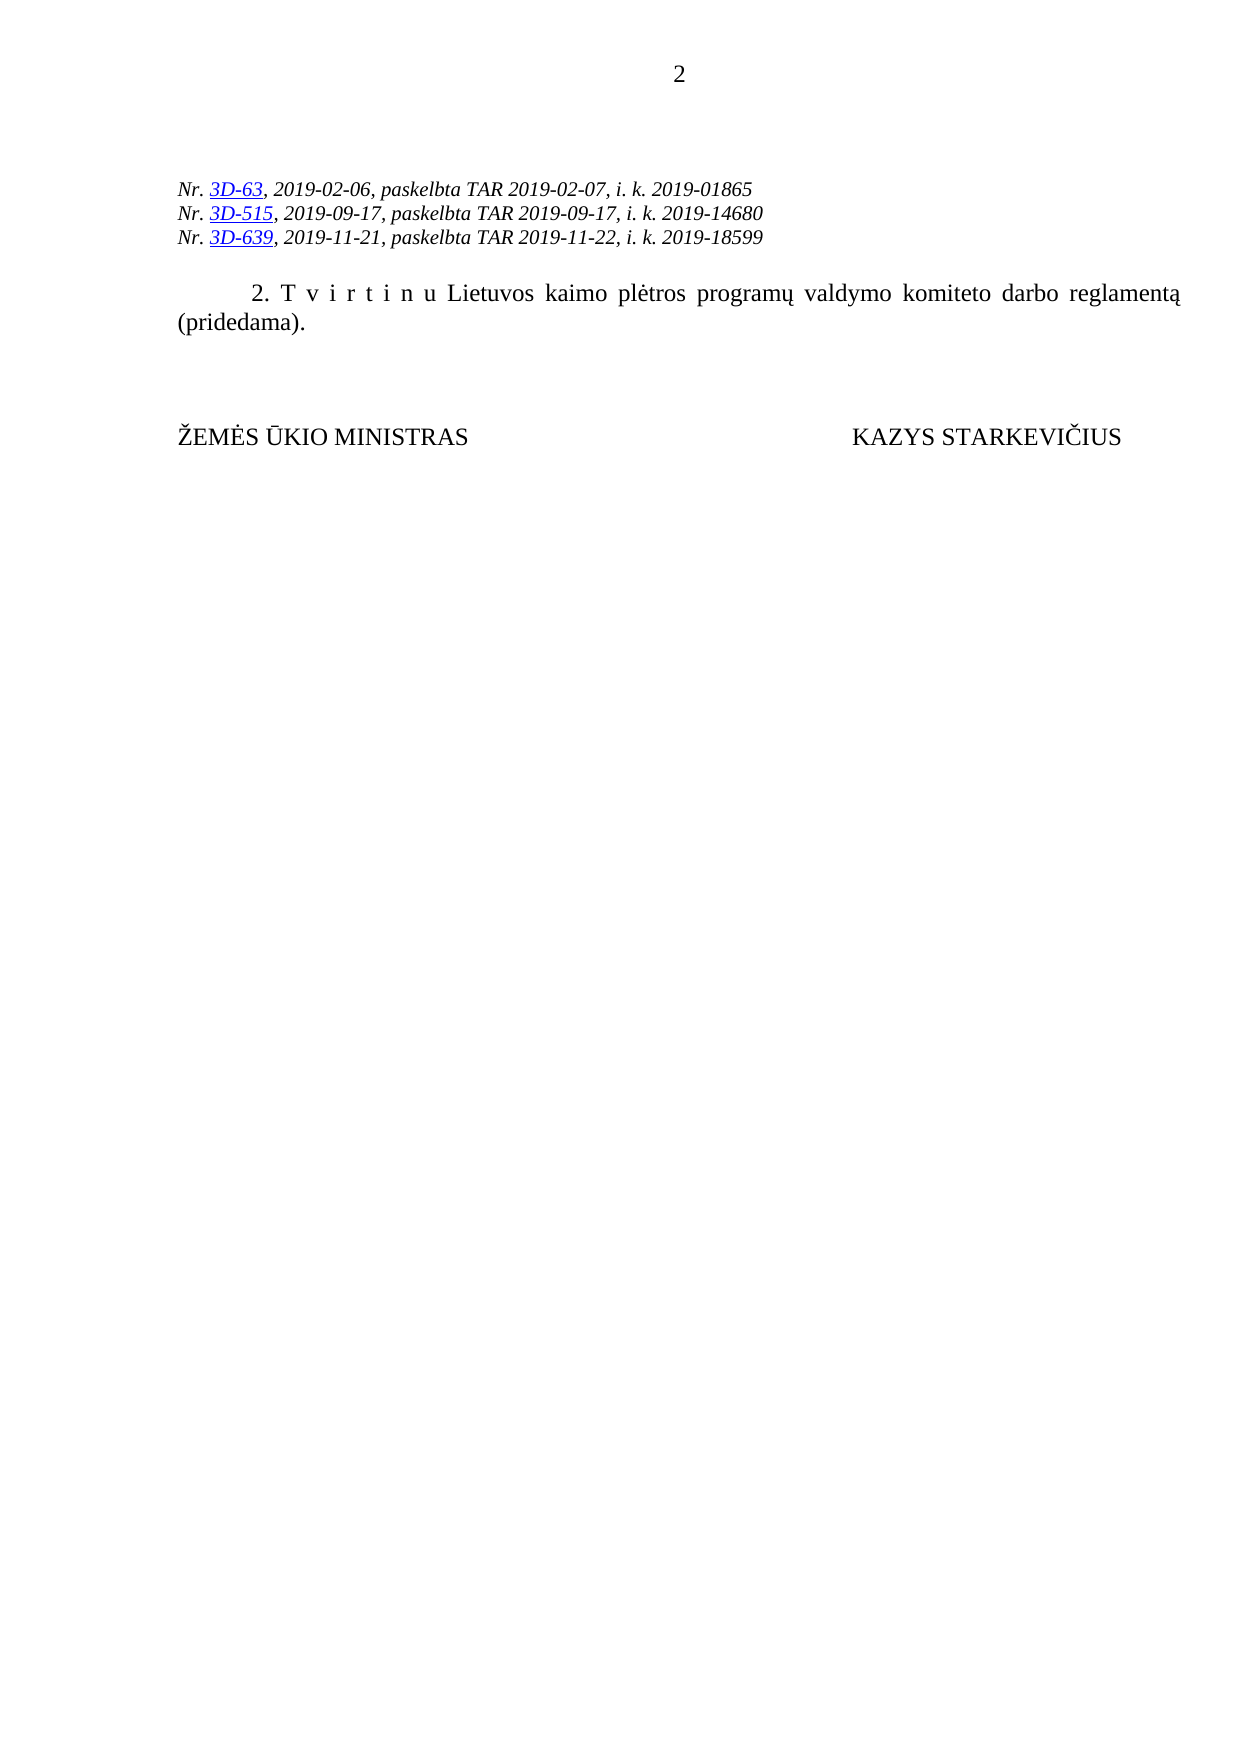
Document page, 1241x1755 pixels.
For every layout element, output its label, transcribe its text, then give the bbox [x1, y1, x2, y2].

text Nr. 3D-515, 2019-09-17, paskelbta TAR 2019-09-17, i. k. 2019-14680 [177, 201, 1181, 225]
text Žemės ūkio ministras Kazys Starkevičius [177, 422, 1181, 451]
text Nr. 3D-639, 2019-11-21, paskelbta TAR 2019-11-22, i. k. 2019-18599 [177, 225, 1181, 249]
text Nr. 3D-63, 2019-02-06, paskelbta TAR 2019-02-07, i. k. 2019-01865 [177, 177, 1181, 201]
text 2. T v i r t i n u Lietuvos kaimo plėtros programų valdymo komiteto darbo reglamentą (pridedama). [177, 278, 1181, 336]
